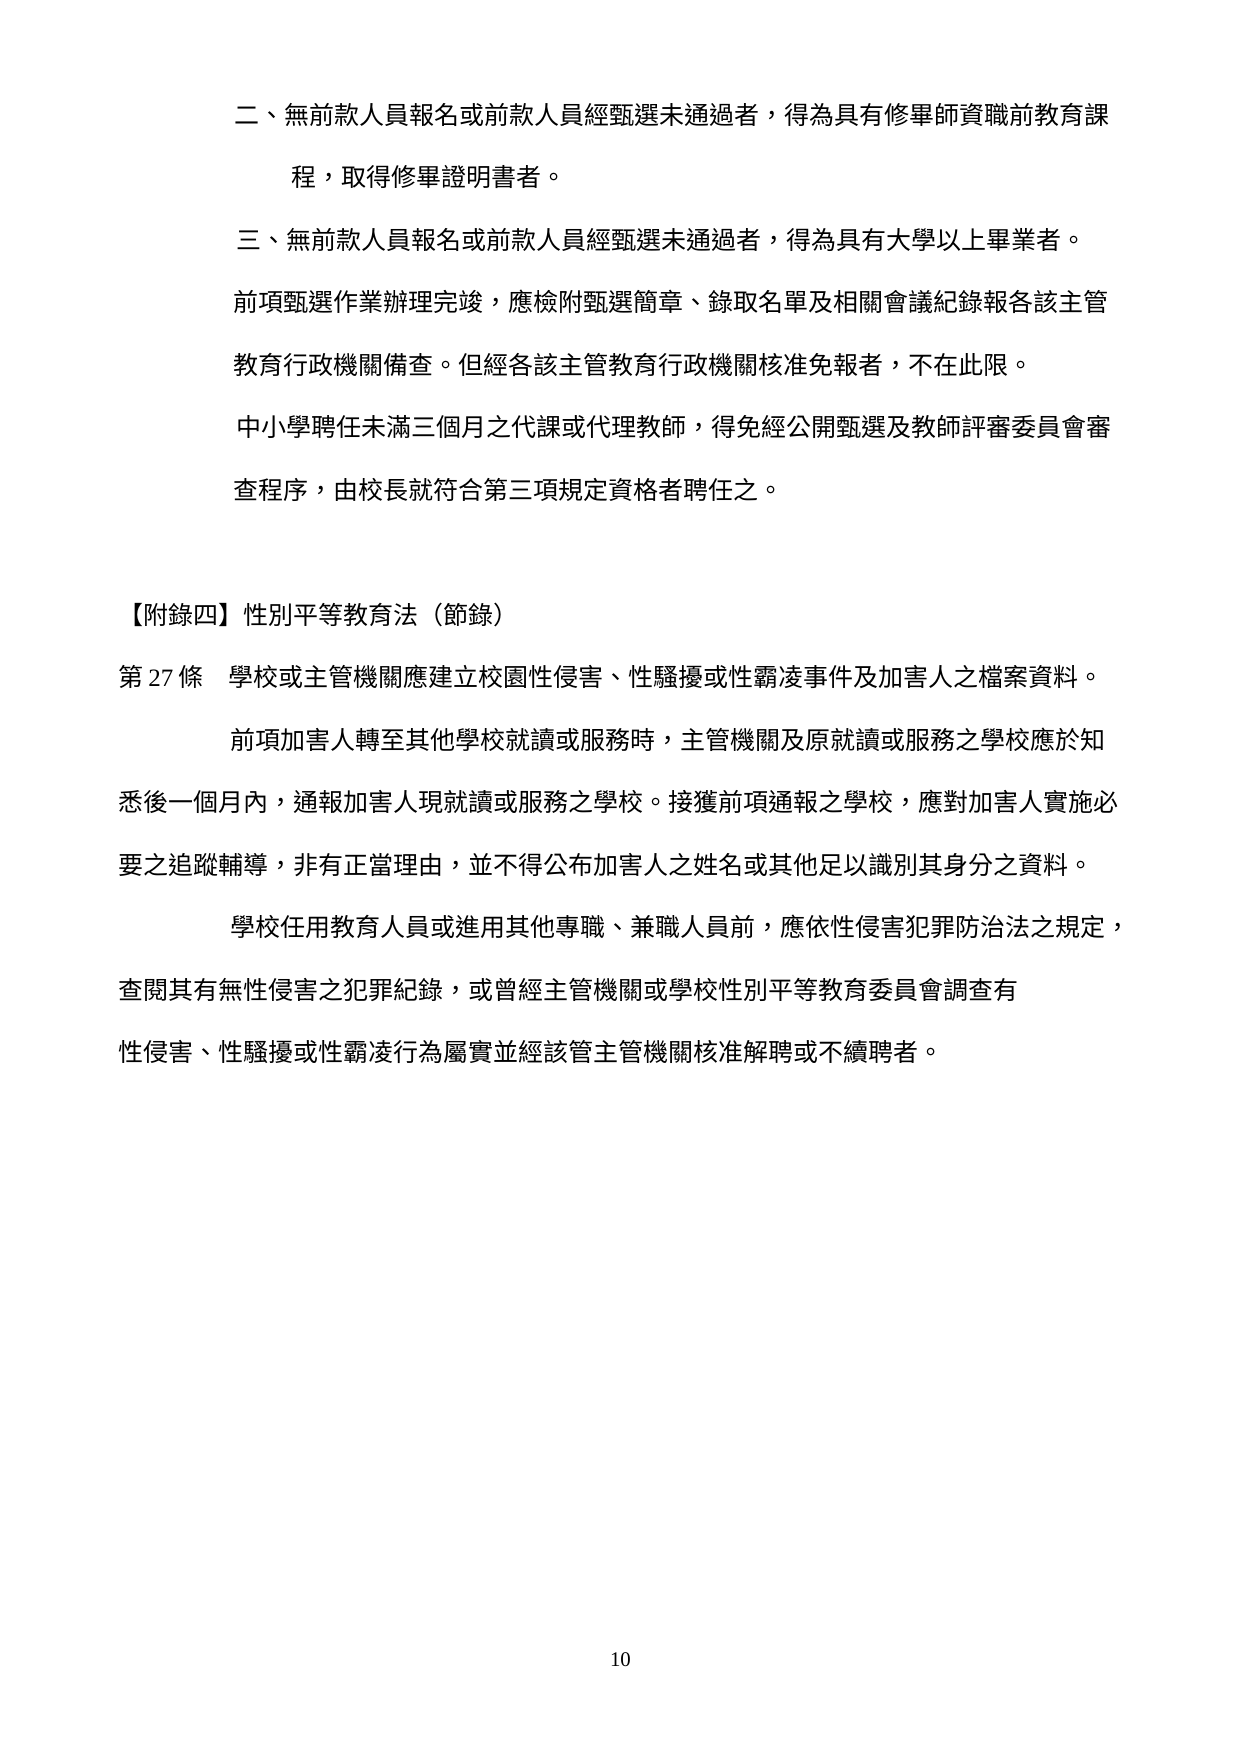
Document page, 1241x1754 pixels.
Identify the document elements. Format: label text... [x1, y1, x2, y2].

text 二、無前款人員報名或前款人員經甄選未通過者，得為具有修畢師資職前教育課程，取得修畢證明書者。 [234, 72, 1122, 197]
text 第27條 學校或主管機關應建立校園性侵害、性騷擾或性霸凌事件及加害人之檔案資料。 [118, 634, 1122, 697]
text 性侵害、性騷擾或性霸凌行為屬實並經該管主管機關核准解聘或不續聘者。 [118, 1009, 1122, 1072]
text 學校任用教育人員或進用其他專職、兼職人員前，應依性侵害犯罪防治法之規定，查閱其有無性侵害之犯罪紀錄，或曾經主管機關或學校性別平等教育委員會調查有 [118, 884, 1122, 1009]
text 前項甄選作業辦理完竣，應檢附甄選簡章、錄取名單及相關會議紀錄報各該主管教育行政機關備查。但經各該主管教育行政機關核准免報者，不在此限。 [233, 259, 1122, 384]
text 前項加害人轉至其他學校就讀或服務時，主管機關及原就讀或服務之學校應於知悉後一個月內，通報加害人現就讀或服務之學校。接獲前項通報之學校，應對加害人實施必要之追蹤輔導，非有正當理由，並不得公布加害人之姓名或其他足以識別其身分之資料。 [118, 697, 1122, 884]
text 中小學聘任未滿三個月之代課或代理教師，得免經公開甄選及教師評審委員會審查程序，由校長就符合第三項規定資格者聘任之。 [233, 384, 1122, 509]
text 【附錄四】性別平等教育法（節錄） [118, 572, 1122, 634]
text 三、無前款人員報名或前款人員經甄選未通過者，得為具有大學以上畢業者。 [233, 197, 1122, 259]
